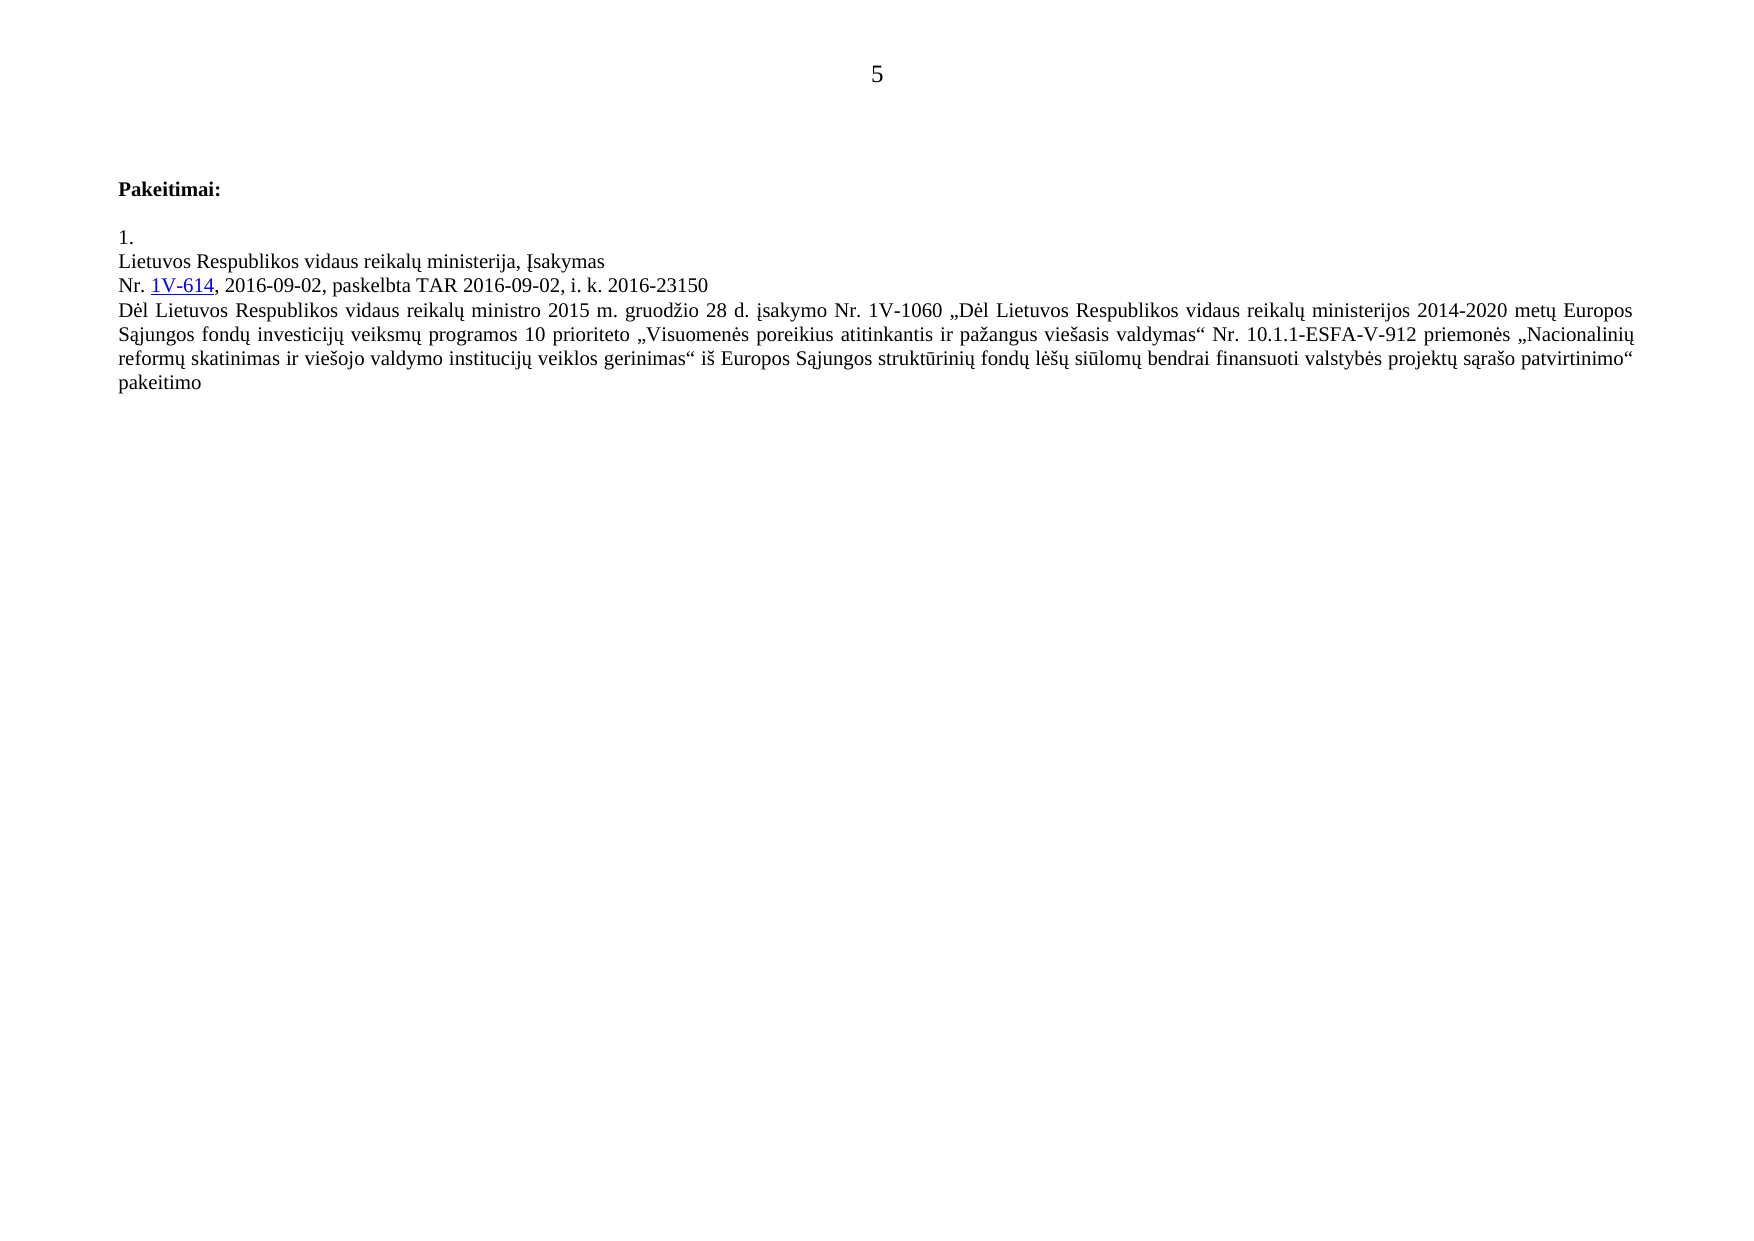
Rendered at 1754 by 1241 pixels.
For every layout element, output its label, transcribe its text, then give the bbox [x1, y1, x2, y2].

text 1. [118, 225, 1636, 249]
text Dėl Lietuvos Respublikos vidaus reikalų ministro 2015 m. gruodžio 28 d. įsakymo Nr. 1V-1060 „Dėl Lietuvos Respublikos vidaus reikalų ministerijos 2014-2020 metų Europos Sąjungos fondų investicijų veiksmų programos 10 prioriteto „Visuomenės poreikius atitinkantis ir pažangus viešasis valdymas“ Nr. 10.1.1-ESFA-V-912 priemonės „Nacionalinių reformų skatinimas ir viešojo valdymo institucijų veiklos gerinimas“ iš Europos Sąjungos struktūrinių fondų lėšų siūlomų bendrai finansuoti valstybės projektų sąrašo patvirtinimo“ pakeitimo [118, 297, 1636, 394]
text Pakeitimai: [118, 177, 1636, 201]
text Nr. 1V-614, 2016-09-02, paskelbta TAR 2016-09-02, i. k. 2016-23150 [118, 273, 1636, 297]
text Lietuvos Respublikos vidaus reikalų ministerija, Įsakymas [118, 249, 1636, 273]
